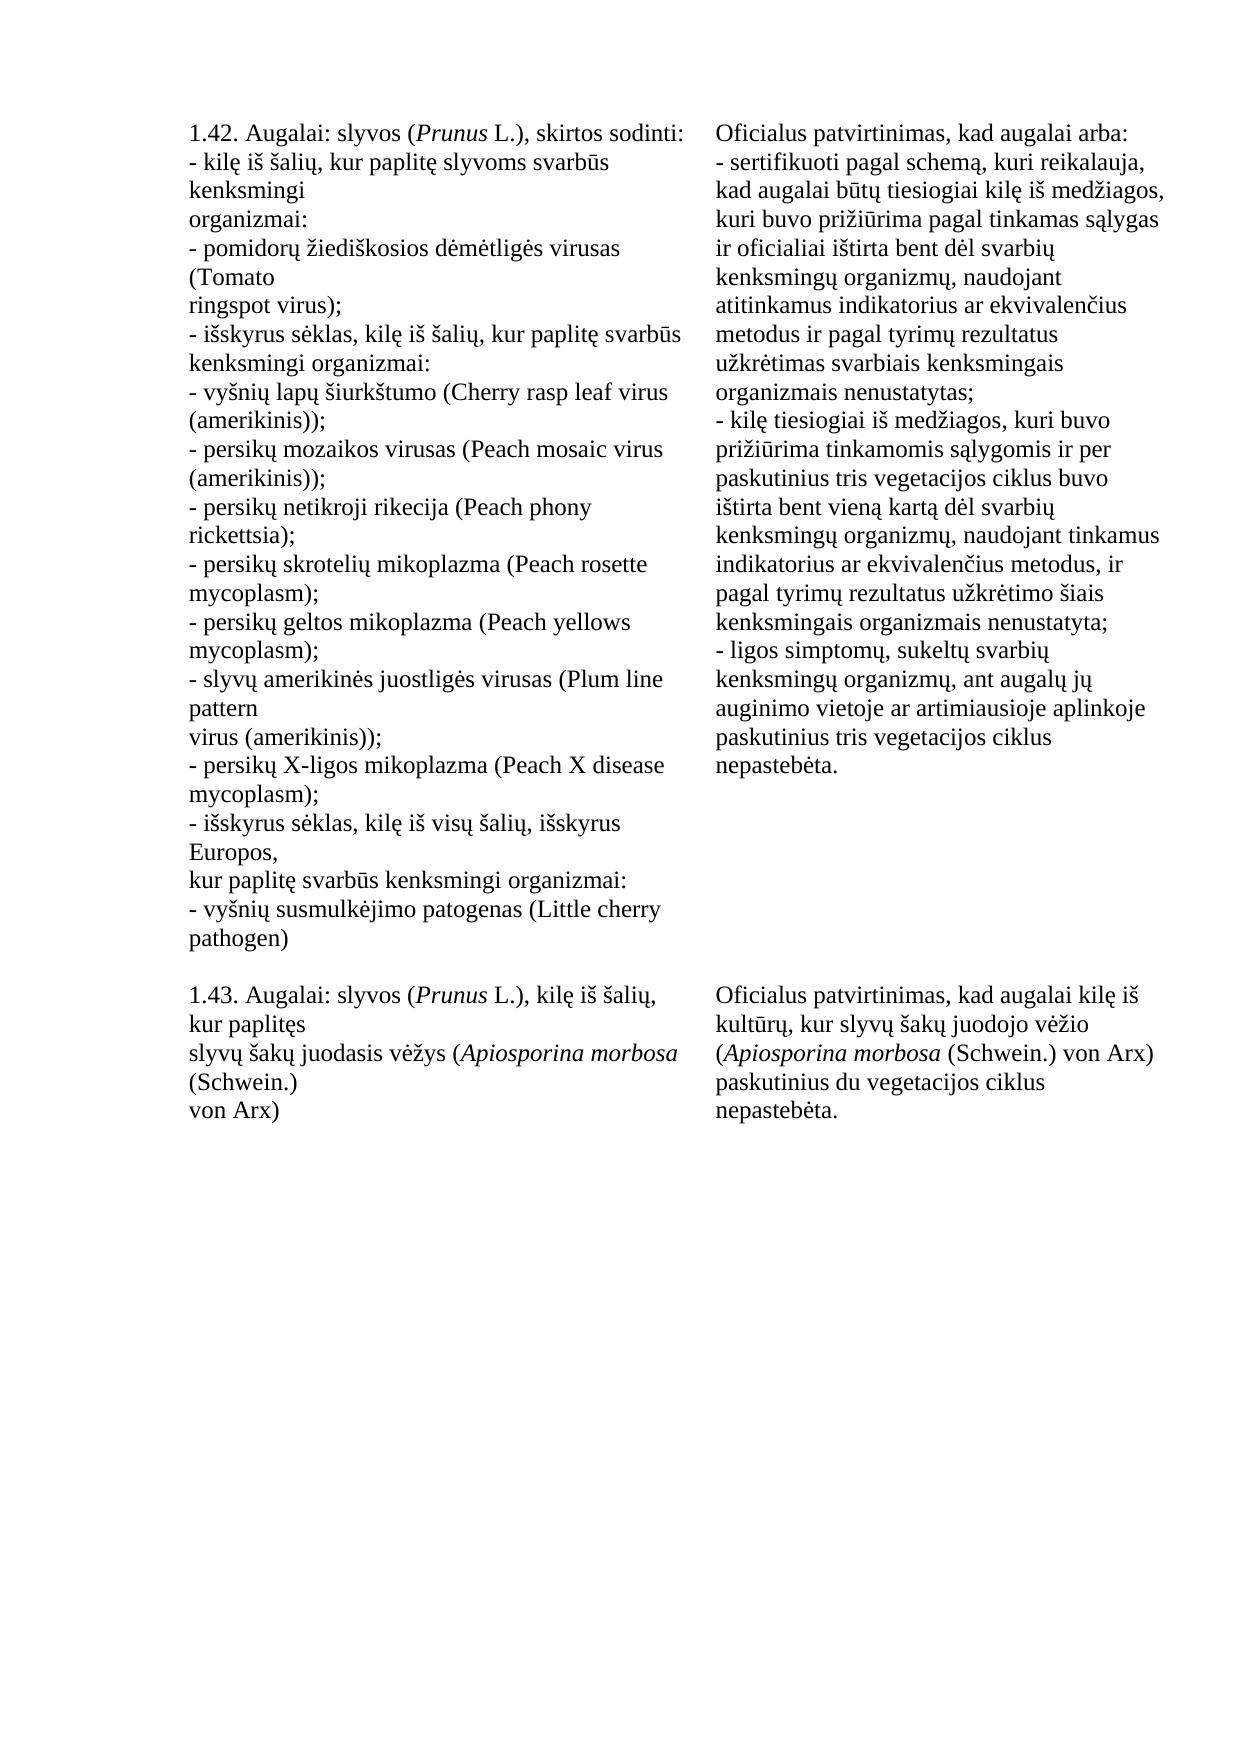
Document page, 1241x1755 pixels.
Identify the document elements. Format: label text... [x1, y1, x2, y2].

table_cell Oficialus patvirtinimas, kad augalai kilę iš kultūrų, kur slyvų šakų juodojo vėžio (Apiosporina morbosa (Schwein.) von Arx) paskutinius du vegetacijos ciklus nepastebėta. [704, 981, 1181, 1124]
table_cell Oficialus patvirtinimas, kad augalai arba: - sertifikuoti pagal schemą, kuri reikalauja, kad augalai būtų tiesiogiai kilę iš medžiagos, kuri buvo prižiūrima pagal tinkamas sąlygas ir oficialiai ištirta bent dėl svarbių kenksmingų organizmų, naudojant atitinkamus indikatorius ar ekvivalenčius metodus ir pagal tyrimų rezultatus užkrėtimas svarbiais kenksmingais organizmais nenustatytas; - kilę tiesiogiai iš medžiagos, kuri buvo prižiūrima tinkamomis sąlygomis ir per paskutinius tris vegetacijos ciklus buvo ištirta bent vieną kartą dėl svarbių kenksmingų organizmų, naudojant tinkamus indikatorius ar ekvivalenčius metodus, ir pagal tyrimų rezultatus užkrėtimo šiais kenksmingais organizmais nenustatyta; - ligos simptomų, sukeltų svarbių kenksmingų organizmų, ant augalų jų auginimo vietoje ar artimiausioje aplinkoje paskutinius tris vegetacijos ciklus nepastebėta. [704, 118, 1181, 981]
table_cell 1.42. Augalai: slyvos (Prunus L.), skirtos sodinti: - kilę iš šalių, kur paplitę slyvoms svarbūs kenksmingi organizmai: - pomidorų žiediškosios dėmėtligės virusas (Tomato ringspot virus); - išskyrus sėklas, kilę iš šalių, kur paplitę svarbūs kenksmingi organizmai: - vyšnių lapų šiurkštumo (Cherry rasp leaf virus (amerikinis)); - persikų mozaikos virusas (Peach mosaic virus (amerikinis)); - persikų netikroji rikecija (Peach phony rickettsia); - persikų skrotelių mikoplazma (Peach rosette mycoplasm); - persikų geltos mikoplazma (Peach yellows mycoplasm); - slyvų amerikinės juostligės virusas (Plum line pattern virus (amerikinis)); - persikų X-ligos mikoplazma (Peach X disease mycoplasm); - išskyrus sėklas, kilę iš visų šalių, išskyrus Europos, kur paplitę svarbūs kenksmingi organizmai: - vyšnių susmulkėjimo patogenas (Little cherry pathogen) [177, 118, 704, 981]
table_cell 1.43. Augalai: slyvos (Prunus L.), kilę iš šalių, kur paplitęs slyvų šakų juodasis vėžys (Apiosporina morbosa (Schwein.) von Arx) [177, 981, 704, 1124]
